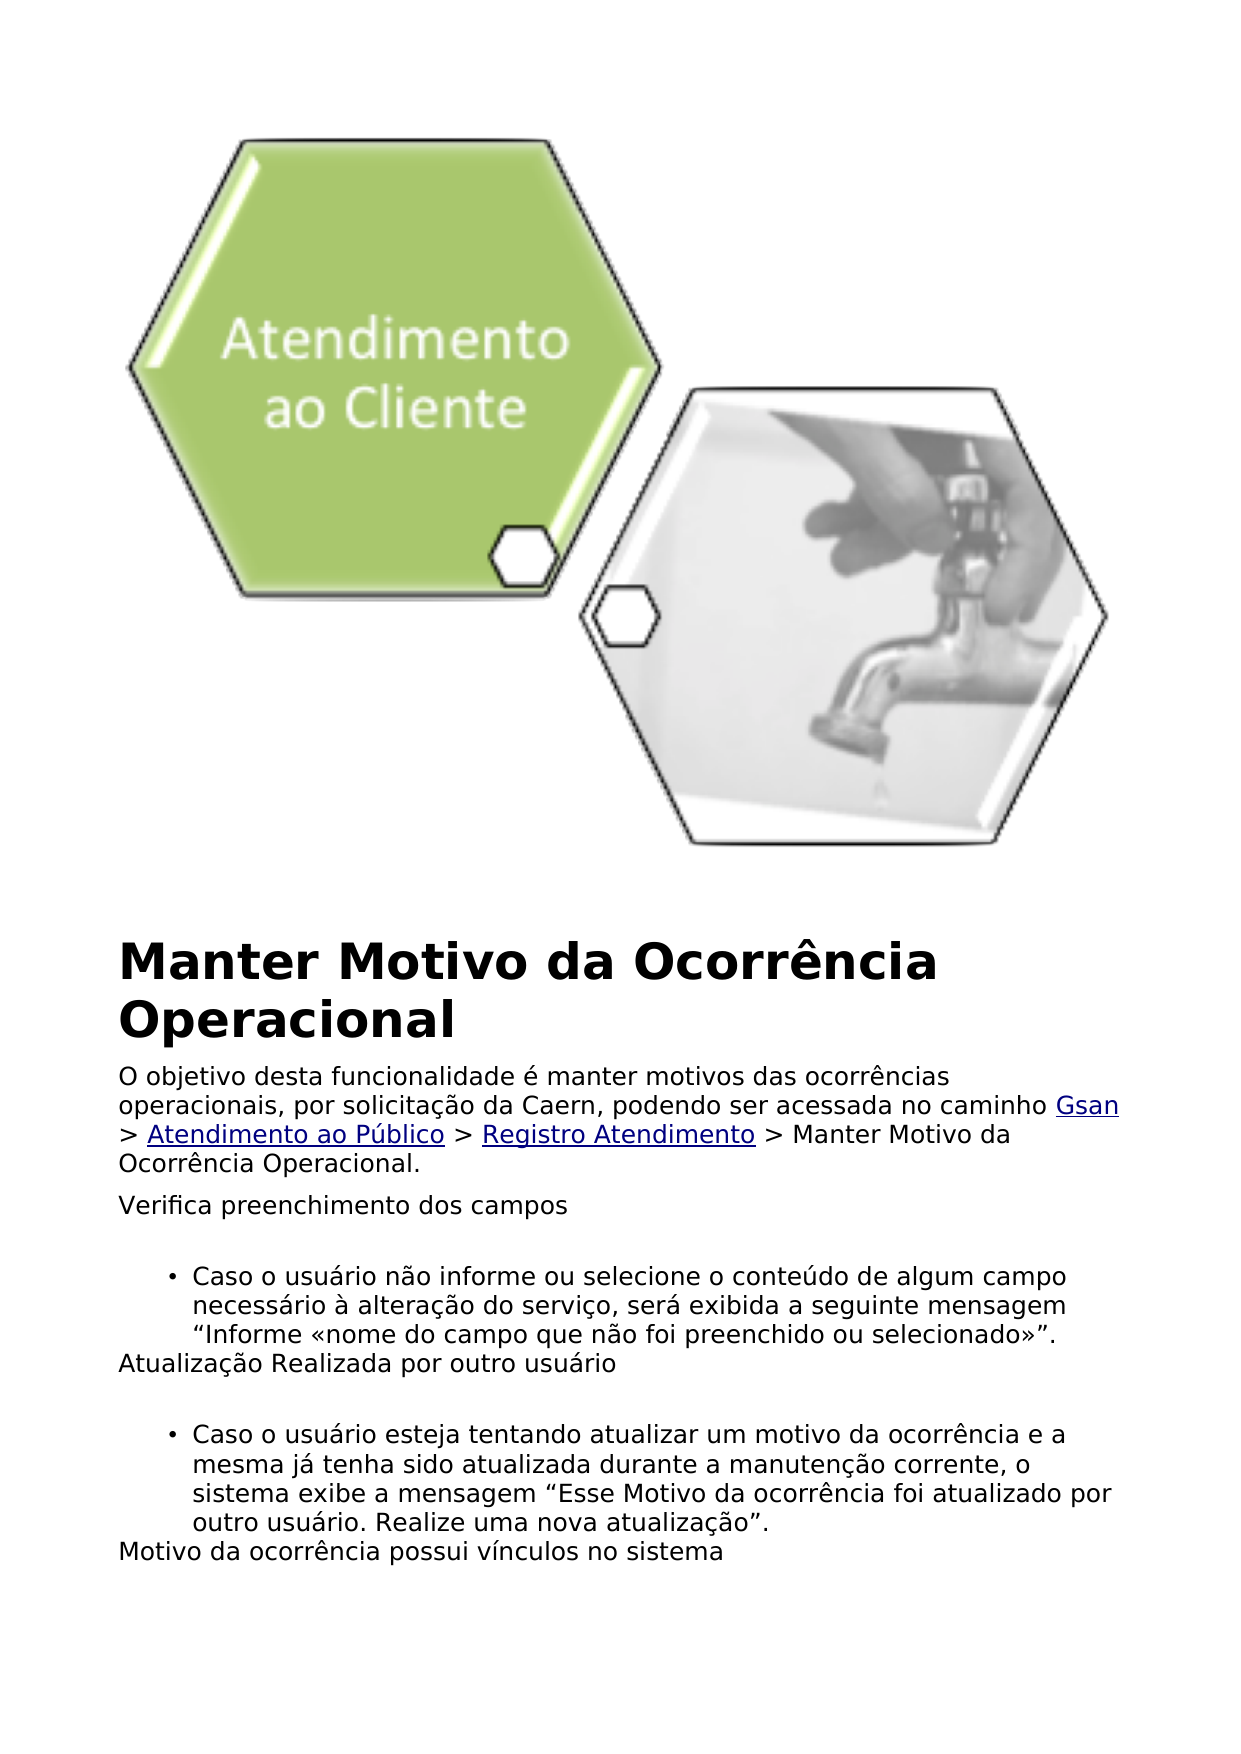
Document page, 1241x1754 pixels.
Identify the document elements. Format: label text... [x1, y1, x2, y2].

subtitle Manter Motivo da Ocorrência Operacional [118, 933, 1122, 1049]
text Motivo da ocorrência possui vínculos no sistema [118, 1537, 1122, 1566]
text Verifica preenchimento dos campos [118, 1191, 1122, 1220]
text O objetivo desta funcionalidade é manter motivos das ocorrências operacionais, por solicitação da Caern, podendo ser acessada no caminho Gsan > Atendimento ao Público > Registro Atendimento > Manter Motivo da Ocorrência Operacional. [118, 1062, 1122, 1178]
text Atualização Realizada por outro usuário [118, 1349, 1122, 1379]
picture [118, 118, 1123, 866]
list Caso o usuário não informe ou selecione o conteúdo de algum campo necessário à alteração do serviço, será exibida a seguinte mensagem “Informe «nome do campo que não foi preenchido ou selecionado»”. [177, 1262, 1122, 1349]
list Caso o usuário esteja tentando atualizar um motivo da ocorrência e a mesma já tenha sido atualizada durante a manutenção corrente, o sistema exibe a mensagem “Esse Motivo da ocorrência foi atualizado por outro usuário. Realize uma nova atualização”. [177, 1421, 1122, 1537]
